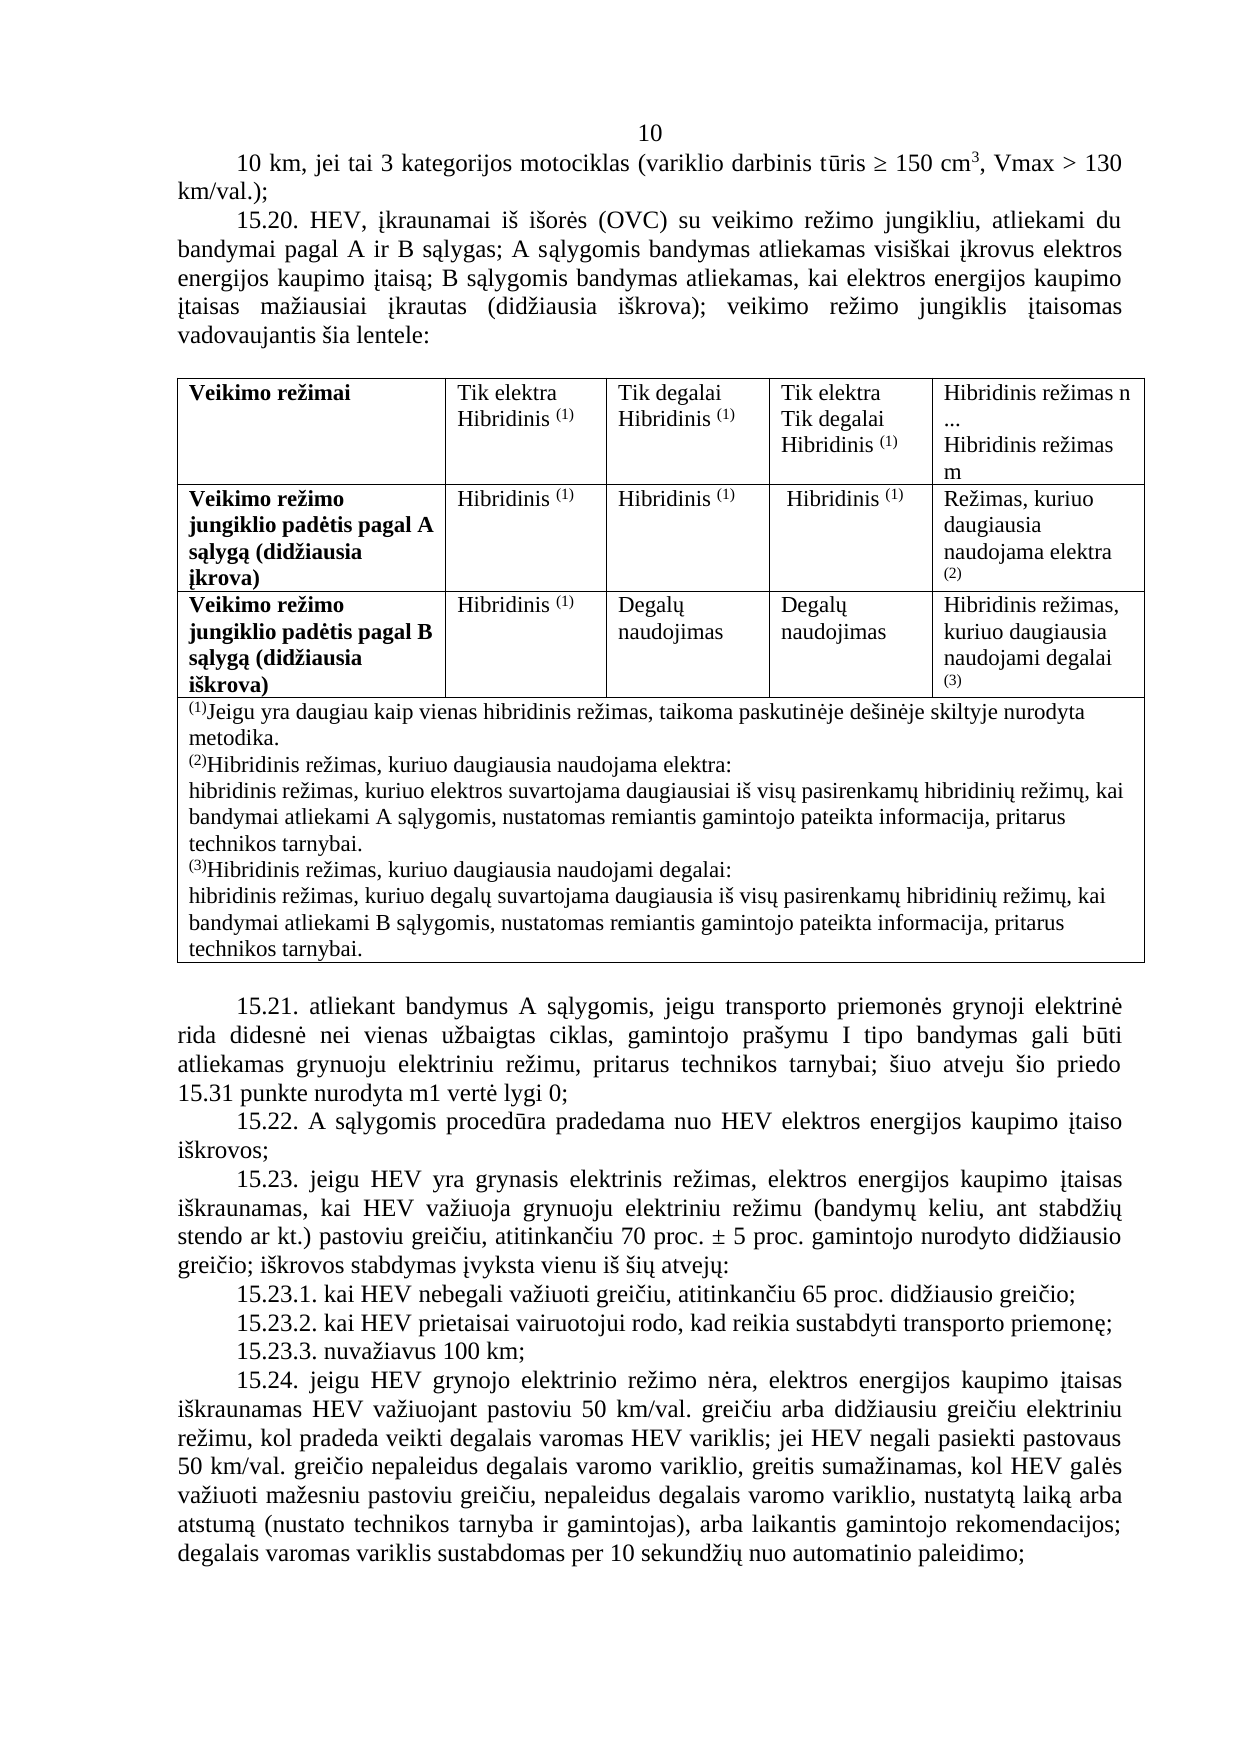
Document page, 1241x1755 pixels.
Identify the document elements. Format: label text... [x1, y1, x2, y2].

table_cell Degalų naudojimas [770, 592, 932, 697]
table_cell Hibridinis (1) [770, 485, 932, 591]
text 15.22. A sąlygomis procedūra pradedama nuo HEV elektros energijos kaupimo įtaiso iškrovos; [177, 1106, 1122, 1164]
table_cell Veikimo režimo jungiklio padėtis pagal A sąlygą (didžiausia įkrova) [178, 485, 445, 591]
table_cell Degalų naudojimas [607, 592, 769, 697]
table_cell (1)Jeigu yra daugiau kaip vienas hibridinis režimas, taikoma paskutinėje dešinėje skiltyje nurodyta metodika. (2)Hibridinis režimas, kuriuo daugiausia naudojama elektra: hibridinis režimas, kuriuo elektros suvartojama daugiausiai iš visų pasirenkamų hibridinių režimų, kai bandymai atliekami A sąlygomis, nustatomas remiantis gamintojo pateikta informacija, pritarus technikos tarnybai. (3)Hibridinis režimas, kuriuo daugiausia naudojami degalai: hibridinis režimas, kuriuo degalų suvartojama daugiausia iš visų pasirenkamų hibridinių režimų, kai bandymai atliekami B sąlygomis, nustatomas remiantis gamintojo pateikta informacija, pritarus technikos tarnybai. [178, 698, 1144, 962]
text 15.23.2. kai HEV prietaisai vairuotojui rodo, kad reikia sustabdyti transporto priemonę; [177, 1308, 1122, 1336]
text 15.24. jeigu HEV grynojo elektrinio režimo nėra, elektros energijos kaupimo įtaisas iškraunamas HEV važiuojant pastoviu 50 km/val. greičiu arba didžiausiu greičiu elektriniu režimu, kol pradeda veikti degalais varomas HEV variklis; jei HEV negali pasiekti pastovaus 50 km/val. greičio nepaleidus degalais varomo variklio, greitis sumažinamas, kol HEV galės važiuoti mažesniu pastoviu greičiu, nepaleidus degalais varomo variklio, nustatytą laiką arba atstumą (nustato technikos tarnyba ir gamintojas), arba laikantis gamintojo rekomendacijos; degalais varomas variklis sustabdomas per 10 sekundžių nuo automatinio paleidimo; [177, 1365, 1122, 1566]
text 15.23.3. nuvažiavus 100 km; [177, 1336, 1122, 1365]
table_header Veikimo režimai [178, 379, 445, 484]
table_cell Režimas, kuriuo daugiausia naudojama elektra (2) [933, 485, 1144, 591]
text 15.20. HEV, įkraunamai iš išorės (OVC) su veikimo režimo jungikliu, atliekami du bandymai pagal A ir B sąlygas; A sąlygomis bandymas atliekamas visiškai įkrovus elektros energijos kaupimo įtaisą; B sąlygomis bandymas atliekamas, kai elektros energijos kaupimo įtaisas mažiausiai įkrautas (didžiausia iškrova); veikimo režimo jungiklis įtaisomas vadovaujantis šia lentele: [177, 205, 1122, 349]
text 15.23. jeigu HEV yra grynasis elektrinis režimas, elektros energijos kaupimo įtaisas iškraunamas, kai HEV važiuoja grynuoju elektriniu režimu (bandymų keliu, ant stabdžių stendo ar kt.) pastoviu greičiu, atitinkančiu 70 proc. ± 5 proc. gamintojo nurodyto didžiausio greičio; iškrovos stabdymas įvyksta vienu iš šių atvejų: [177, 1164, 1122, 1279]
table_cell Hibridinis (1) [446, 485, 606, 591]
table_header Tik degalai Hibridinis (1) [607, 379, 769, 484]
table_cell Hibridinis režimas, kuriuo daugiausia naudojami degalai (3) [933, 592, 1144, 697]
table_cell Hibridinis (1) [446, 592, 606, 697]
text 15.23.1. kai HEV nebegali važiuoti greičiu, atitinkančiu 65 proc. didžiausio greičio; [177, 1279, 1122, 1308]
table_header Tik elektra Hibridinis (1) [446, 379, 606, 484]
text 15.21. atliekant bandymus A sąlygomis, jeigu transporto priemonės grynoji elektrinė rida didesnė nei vienas užbaigtas ciklas, gamintojo prašymu I tipo bandymas gali būti atliekamas grynuoju elektriniu režimu, pritarus technikos tarnybai; šiuo atveju šio priedo 15.31 punkte nurodyta m1 vertė lygi 0; [177, 991, 1122, 1106]
table_header Tik elektra Tik degalai Hibridinis (1) [770, 379, 932, 484]
table_cell Veikimo režimo jungiklio padėtis pagal B sąlygą (didžiausia iškrova) [178, 592, 445, 697]
table_header Hibridinis režimas n ... Hibridinis režimas m [933, 379, 1144, 484]
text 10 km, jei tai 3 kategorijos motociklas (variklio darbinis tūris ≥ 150 cm3, Vmax > 130 km/val.); [177, 148, 1122, 205]
table_cell Hibridinis (1) [607, 485, 769, 591]
